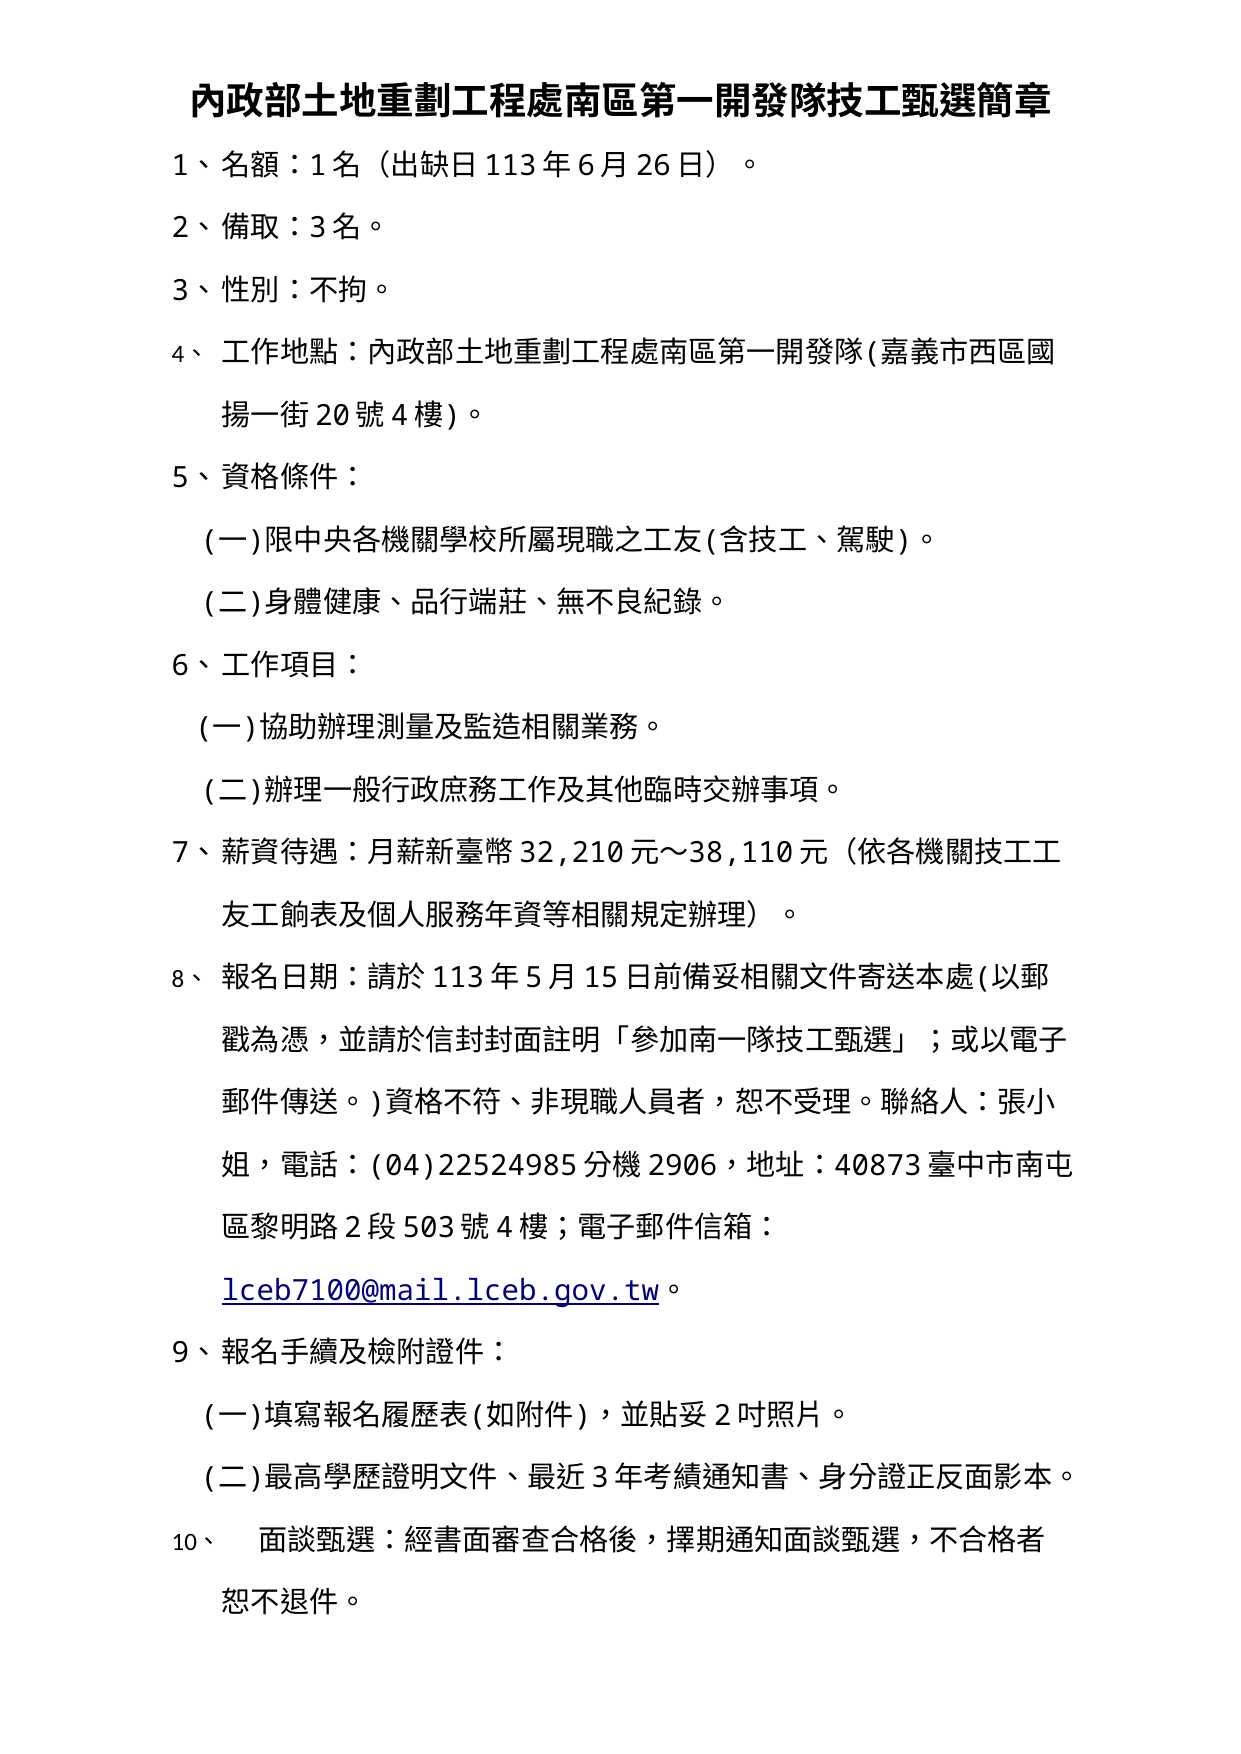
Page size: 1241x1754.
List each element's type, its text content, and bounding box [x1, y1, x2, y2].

text 內政部土地重劃工程處南區第一開發隊技工甄選簡章 [165, 71, 1075, 125]
list 工作項目： [171, 625, 1075, 688]
text (一)填寫報名履歷表(如附件)，並貼妥2吋照片。 [165, 1375, 1075, 1438]
list 工作地點：內政部土地重劃工程處南區第一開發隊(嘉義市西區國揚一街20號4樓)。 [171, 313, 1075, 438]
list 資格條件： [171, 438, 1075, 500]
list 報名手續及檢附證件： [171, 1313, 1075, 1375]
list 性別：不拘。 [171, 250, 1075, 313]
list 報名日期：請於113年5月15日前備妥相關文件寄送本處(以郵戳為憑，並請於信封封面註明「參加南一隊技工甄選」；或以電子郵件傳送。)資格不符、非現職人員者，恕不受理。聯絡人：張小姐，電話：(04)22524985分機2906，地址：40873臺中市南屯區黎明路2段503號4樓；電子郵件信箱：lceb7100@mail.lceb.gov.tw。 [171, 938, 1075, 1313]
text (二)身體健康、品行端莊、無不良紀錄。 [165, 563, 1075, 625]
list 面談甄選：經書面審查合格後，擇期通知面談甄選，不合格者恕不退件。 [171, 1500, 1075, 1625]
text (二)辦理一般行政庶務工作及其他臨時交辦事項。 [165, 750, 1075, 813]
list 名額：1名（出缺日113年6月26日）。 [171, 125, 1075, 188]
text (二)最高學歷證明文件、最近3年考績通知書、身分證正反面影本。 [165, 1438, 1075, 1500]
text (一)協助辦理測量及監造相關業務。 [195, 688, 1075, 750]
text (一)限中央各機關學校所屬現職之工友(含技工、駕駛)。 [165, 500, 1075, 563]
list 備取：3名。 [171, 188, 1075, 250]
list 薪資待遇：月薪新臺幣32,210元～38,110元（依各機關技工工友工餉表及個人服務年資等相關規定辦理）。 [171, 813, 1075, 938]
